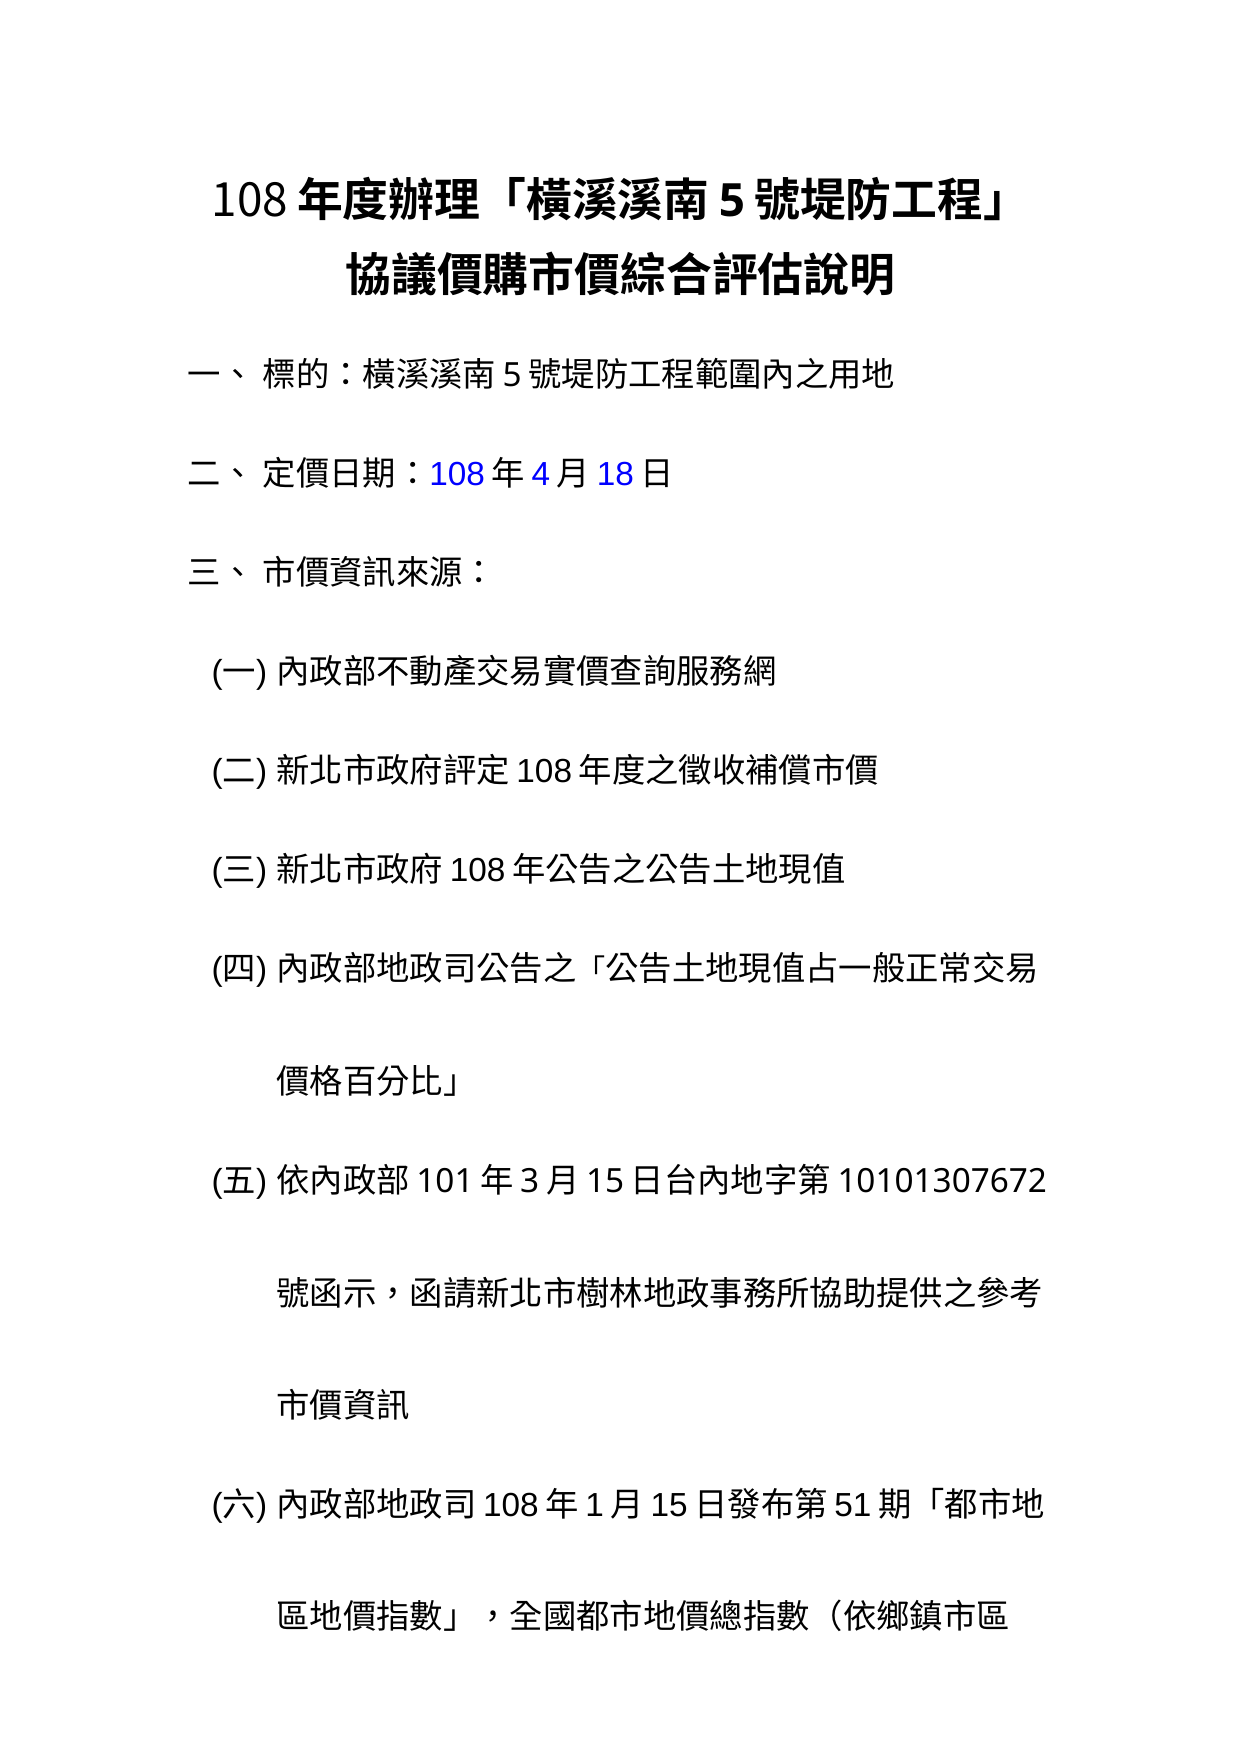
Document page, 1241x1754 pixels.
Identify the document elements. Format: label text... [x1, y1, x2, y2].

text 三、 市價資訊來源： [187, 526, 1053, 601]
text (一) 內政部不動產交易實價查詢服務網 [211, 625, 1053, 700]
text (二) 新北市政府評定108年度之徵收補償市價 [211, 724, 1053, 799]
text 一、 標的：橫溪溪南5號堤防工程範圍內之用地 [187, 328, 1053, 403]
text (三) 新北市政府108年公告之公告土地現值 [211, 823, 1053, 898]
text 108年度辦理「橫溪溪南5號堤防工程」 [187, 153, 1053, 228]
text (四) 內政部地政司公告之「公告土地現值占一般正常交易價格百分比」 [211, 923, 1053, 1110]
text (五) 依內政部101年3月15日台內地字第10101307672號函示，函請新北市樹林地政事務所協助提供之參考市價資訊 [211, 1134, 1053, 1434]
text 二、 定價日期：108年4月18日 [187, 427, 1053, 502]
text (六) 內政部地政司108年1月15日發布第51期「都市地區地價指數」，全國都市地價總指數（依鄉鎮市區 [211, 1458, 1053, 1646]
text 協議價購市價綜合評估說明 [187, 228, 1053, 303]
